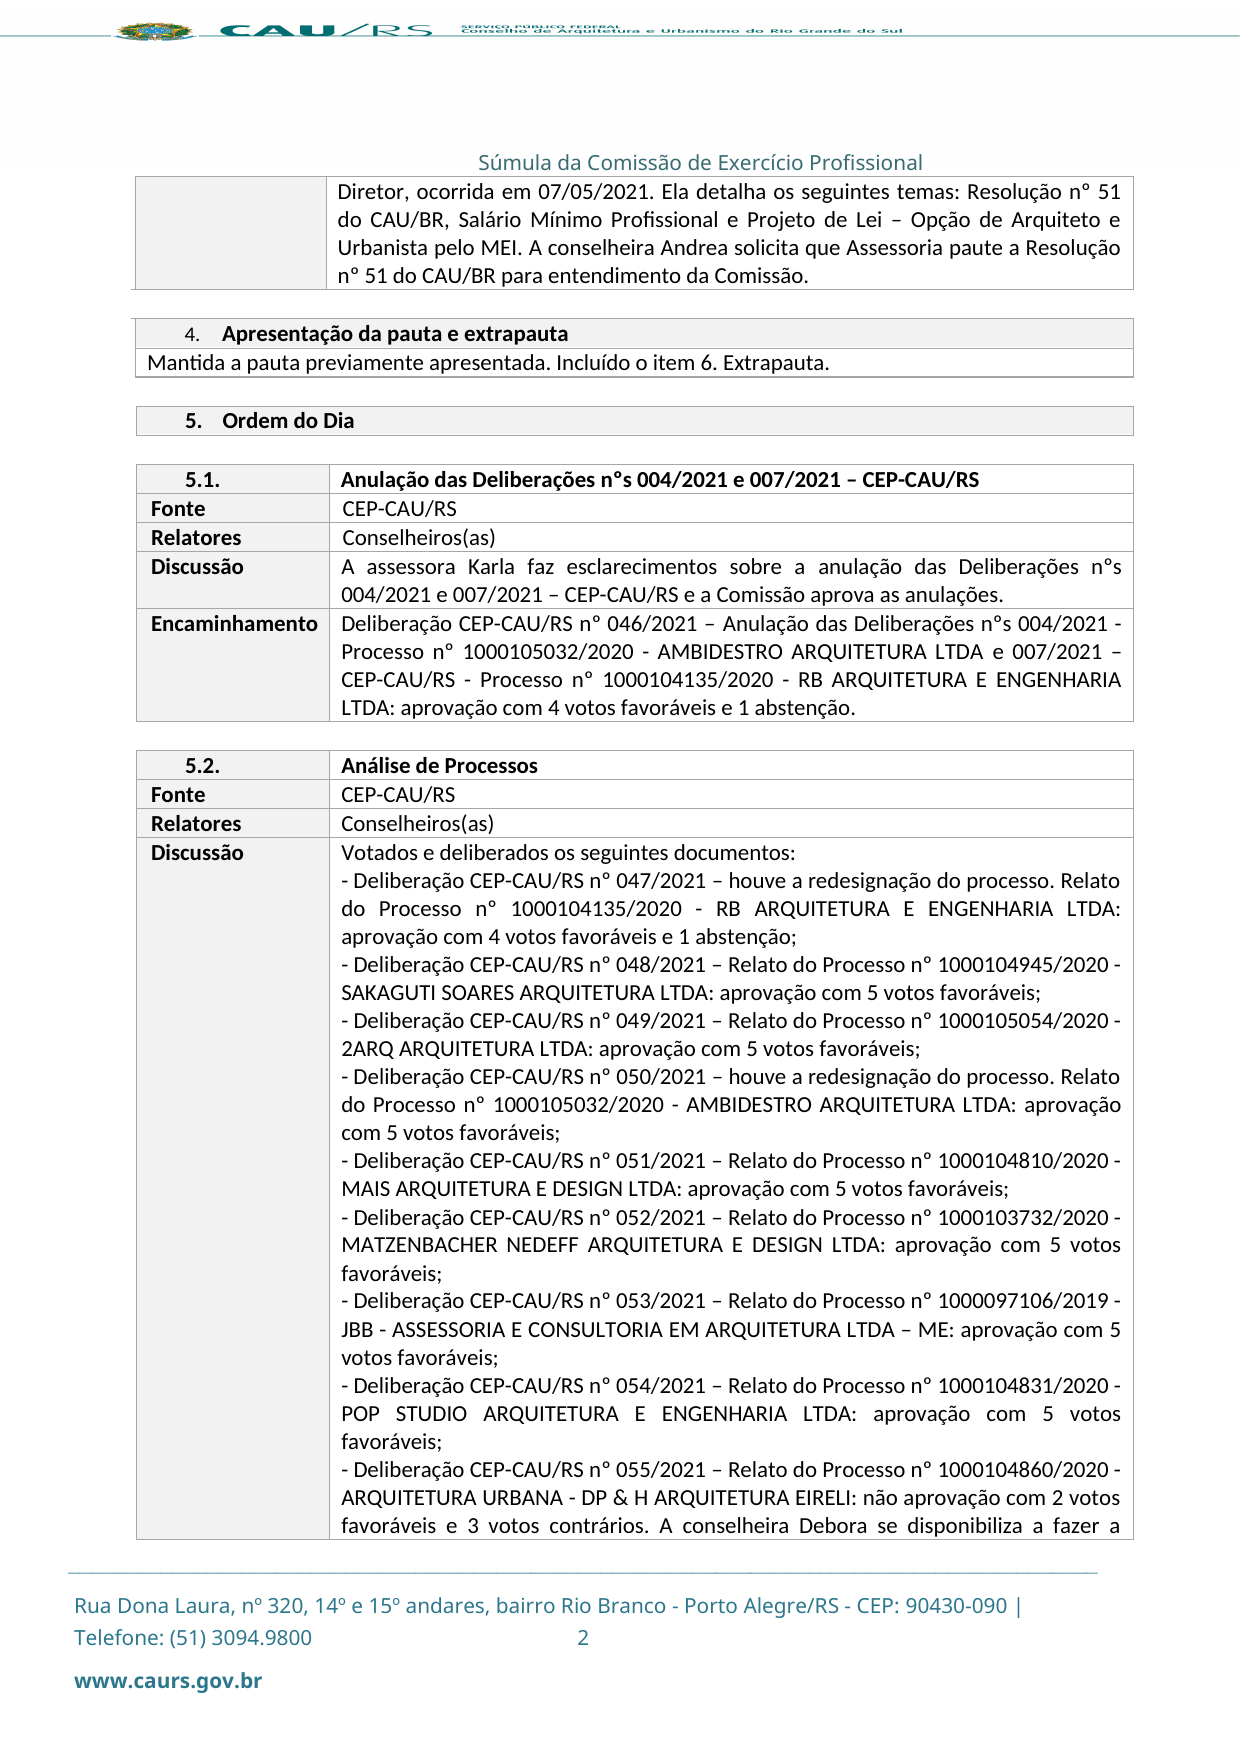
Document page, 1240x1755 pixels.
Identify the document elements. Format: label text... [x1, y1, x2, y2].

table_cell [131, 522, 136, 551]
table_cell Fonte [137, 494, 329, 522]
table_cell [131, 290, 1133, 318]
table_cell Conselheiros(as) [330, 809, 1133, 837]
table_cell Discussão [137, 552, 329, 608]
table_cell [136, 436, 1133, 464]
table_cell [131, 493, 136, 522]
table_cell [136, 722, 1133, 750]
table_cell CEP-CAU/RS [330, 494, 1133, 522]
table_cell [137, 465, 329, 493]
table_cell CEP-CAU/RS [330, 780, 1133, 808]
table_cell Discussão [137, 838, 329, 1539]
table_cell Fonte [137, 780, 329, 808]
table_cell [131, 435, 136, 464]
table_cell [131, 779, 136, 808]
table_header [131, 406, 136, 434]
table_cell Apresentação da pauta e extrapauta [136, 319, 1133, 347]
table_cell Encaminhamento [137, 609, 329, 721]
table_cell [131, 176, 135, 289]
table_cell [131, 721, 136, 750]
table_cell [131, 319, 135, 347]
table_cell [137, 751, 329, 779]
table_cell [131, 551, 136, 608]
table_cell Relatores [137, 523, 329, 551]
table_cell [131, 464, 136, 493]
table_cell Diretor, ocorrida em 07/05/2021. Ela detalha os seguintes temas: Resolução nº 51 do CAU/BR, Salário Mínimo Profissional e Projeto de Lei – Opção de Arquiteto e Urbanista pelo MEI. A conselheira Andrea solicita que Assessoria paute a Resolução nº 51 do CAU/BR para entendimento da Comissão. [327, 177, 1133, 289]
table_cell [136, 177, 326, 289]
table_header Ordem do Dia [137, 407, 1133, 434]
table_cell [131, 608, 136, 721]
table_cell Anulação das Deliberações nºs 004/2021 e 007/2021 – CEP-CAU/RS [330, 465, 1133, 493]
table_cell Relatores [137, 809, 329, 837]
table_cell Votados e deliberados os seguintes documentos: - Deliberação CEP-CAU/RS nº 047/2021 – houve a redesignação do processo. Relato do Processo nº 1000104135/2020 - RB ARQUITETURA E ENGENHARIA LTDA: aprovação com 4 votos favoráveis e 1 abstenção; - Deliberação CEP-CAU/RS nº 048/2021 – Relato do Processo nº 1000104945/2020 - SAKAGUTI SOARES ARQUITETURA LTDA: aprovação com 5 votos favoráveis; - Deliberação CEP-CAU/RS nº 049/2021 – Relato do Processo nº 1000105054/2020 - 2ARQ ARQUITETURA LTDA: aprovação com 5 votos favoráveis; - Deliberação CEP-CAU/RS nº 050/2021 – houve a redesignação do processo. Relato do Processo nº 1000105032/2020 - AMBIDESTRO ARQUITETURA LTDA: aprovação com 5 votos favoráveis; - Deliberação CEP-CAU/RS nº 051/2021 – Relato do Processo nº 1000104810/2020 - MAIS ARQUITETURA E DESIGN LTDA: aprovação com 5 votos favoráveis; - Deliberação CEP-CAU/RS nº 052/2021 – Relato do Processo nº 1000103732/2020 - MATZENBACHER NEDEFF ARQUITETURA E DESIGN LTDA: aprovação com 5 votos favoráveis; - Deliberação CEP-CAU/RS nº 053/2021 – Relato do Processo nº 1000097106/2019 - JBB - ASSESSORIA E CONSULTORIA EM ARQUITETURA LTDA – ME: aprovação com 5 votos favoráveis; - Deliberação CEP-CAU/RS nº 054/2021 – Relato do Processo nº 1000104831/2020 - POP STUDIO ARQUITETURA E ENGENHARIA LTDA: aprovação com 5 votos favoráveis; - Deliberação CEP-CAU/RS nº 055/2021 – Relato do Processo nº 1000104860/2020 - ARQUITETURA URBANA - DP & H ARQUITETURA EIRELI: não aprovação com 2 votos favoráveis e 3 votos contrários. A conselheira Debora se disponibiliza a fazer a [330, 838, 1133, 1539]
table_cell [131, 348, 135, 376]
table_cell Análise de Processos [330, 751, 1133, 779]
table_cell A assessora Karla faz esclarecimentos sobre a anulação das Deliberações nºs 004/2021 e 007/2021 – CEP-CAU/RS e a Comissão aprova as anulações. [330, 552, 1133, 608]
table_cell [131, 808, 136, 837]
table_cell Conselheiros(as) [330, 523, 1133, 551]
table_cell Mantida a pauta previamente apresentada. Incluído o item 6. Extrapauta. [136, 349, 1133, 376]
table_cell [131, 750, 136, 779]
table_cell [131, 837, 136, 1539]
table_cell Deliberação CEP-CAU/RS nº 046/2021 – Anulação das Deliberações nºs 004/2021 - Processo nº 1000105032/2020 - AMBIDESTRO ARQUITETURA LTDA e 007/2021 – CEP-CAU/RS - Processo nº 1000104135/2020 - RB ARQUITETURA E ENGENHARIA LTDA: aprovação com 4 votos favoráveis e 1 abstenção. [330, 609, 1133, 721]
